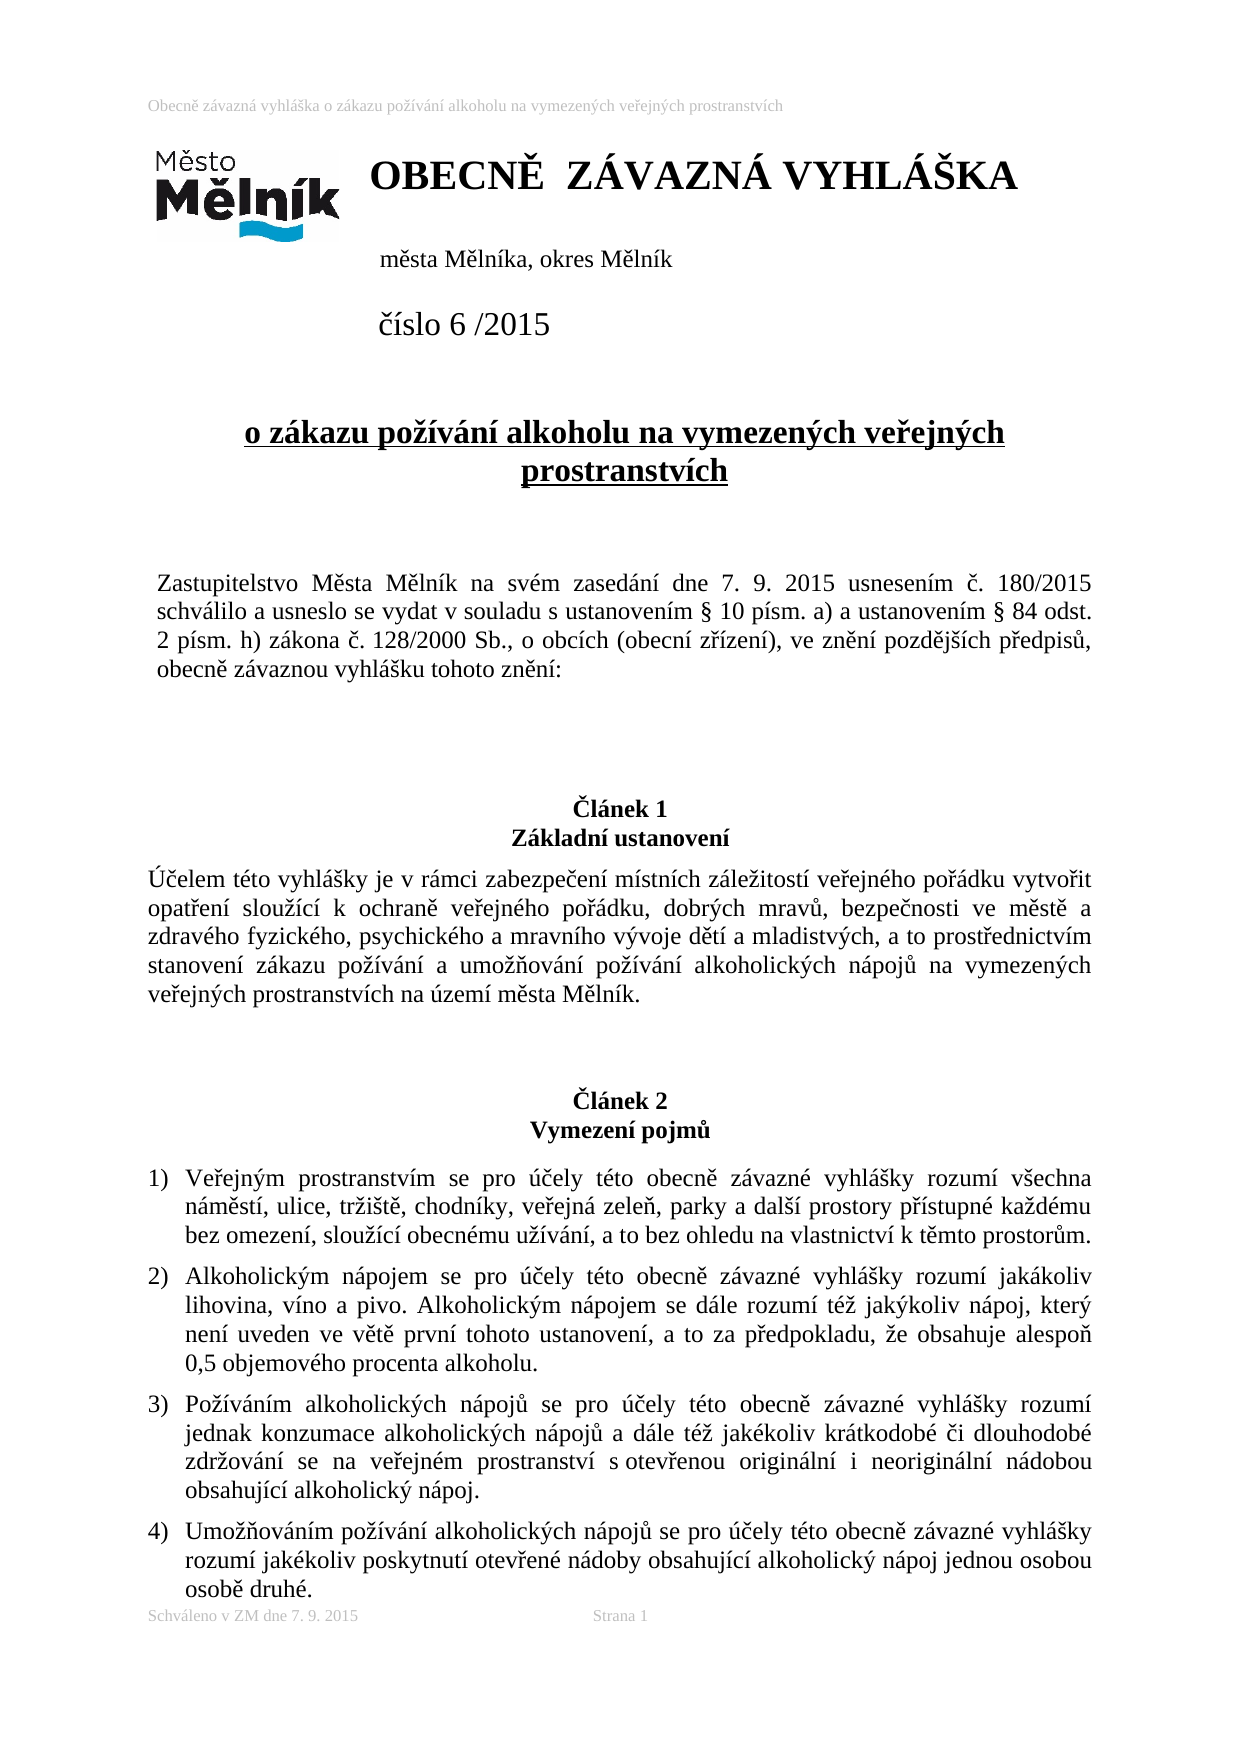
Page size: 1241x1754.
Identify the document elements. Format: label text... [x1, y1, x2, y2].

table_cell [339, 273, 1092, 301]
text Účelem této vyhlášky je v rámci zabezpečení místních záležitostí veřejného pořádku vytvořit opatření sloužící k ochraně veřejného pořádku, dobrých mravů, bezpečnosti ve městě a zdravého fyzického, psychického a mravního vývoje dětí a mladistvých, a to prostřednictvím stanovení zákazu požívání a umožňování požívání alkoholických nápojů na vymezených veřejných prostranstvích na území města Mělník. [148, 864, 1092, 1008]
list Veřejným prostranstvím se pro účely této obecně závazné vyhlášky rozumí všechna náměstí, ulice, tržiště, chodníky, veřejná zeleň, parky a další prostory přístupné každému bez omezení, sloužící obecnému užívání, a to bez ohledu na vlastnictví k těmto prostorům. [148, 1163, 1092, 1249]
table_cell [501, 343, 1092, 371]
list Alkoholickým nápojem se pro účely této obecně závazné vyhlášky rozumí jakákoliv lihovina, víno a pivo. Alkoholickým nápojem se dále rozumí též jakýkoliv nápoj, který není uveden ve větě první tohoto ustanovení, a to za předpokladu, že obsahuje alespoň 0,5 objemového procenta alkoholu. [148, 1261, 1092, 1376]
table_cell o zákazu požívání alkoholu na vymezených veřejných prostranstvích [148, 371, 1092, 527]
table_header [148, 148, 339, 241]
table_cell Zastupitelstvo Města Mělník na svém zasedání dne 7. 9. 2015 usnesením č. 180/2015 schválilo a usneslo se vydat v souladu s ustanovením § 10 písm. a) a ustanovením § 84 odst. 2 písm. h) zákona č. 128/2000 Sb., o obcích (obecní zřízení), ve znění pozdějších předpisů, obecně závaznou vyhlášku tohoto znění: [148, 527, 1092, 711]
table_header OBECNĚ ZÁVAZNÁ VYHLÁŠKA [339, 148, 1092, 241]
list Umožňováním požívání alkoholických nápojů se pro účely této obecně závazné vyhlášky rozumí jakékoliv poskytnutí otevřené nádoby obsahující alkoholický nápoj jednou osobou osobě druhé. [148, 1516, 1092, 1603]
table_cell města Mělníka, okres Mělník [339, 241, 1092, 273]
text Článek 2 Vymezení pojmů [148, 1086, 1092, 1144]
table_cell číslo 6 /2015 [339, 301, 1092, 343]
list Požíváním alkoholických nápojů se pro účely této obecně závazné vyhlášky rozumí jednak konzumace alkoholických nápojů a dále též jakékoliv krátkodobé či dlouhodobé zdržování se na veřejném prostranství s otevřenou originální i neoriginální nádobou obsahující alkoholický nápoj. [148, 1389, 1092, 1504]
text Článek 1 Základní ustanovení [148, 794, 1092, 851]
table_cell [148, 343, 501, 371]
table_cell [148, 301, 339, 343]
table_cell [148, 241, 339, 273]
table_cell [148, 273, 339, 301]
